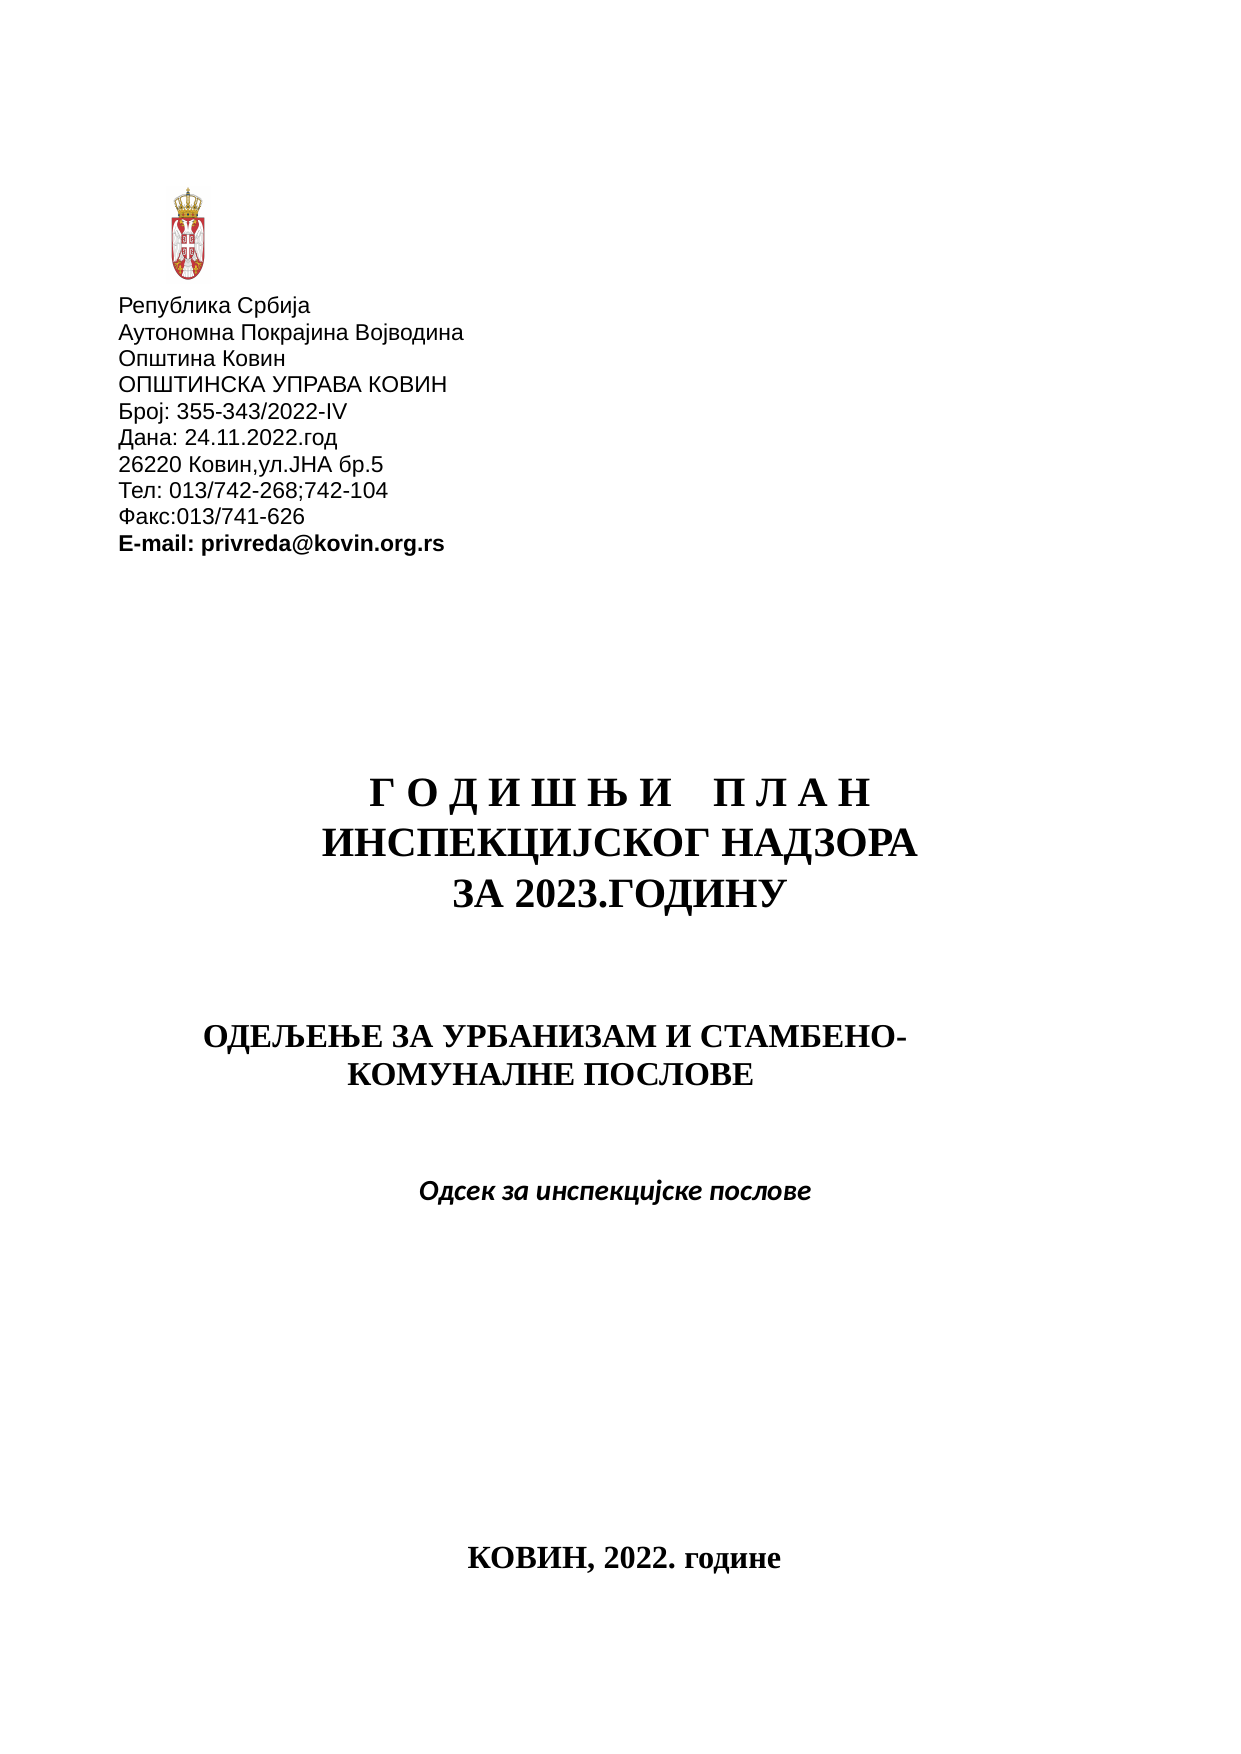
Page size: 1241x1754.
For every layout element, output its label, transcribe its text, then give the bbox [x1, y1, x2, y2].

text ОДЕЉЕЊЕ ЗА УРБАНИЗАМ И СТАМБЕНО-КОМУНАЛНЕ ПОСЛОВЕ [118, 1016, 992, 1093]
text КОВИН, 2022. године [118, 1533, 1122, 1578]
picture [166, 186, 211, 284]
text Дана: 24.11.2022.год [118, 424, 1122, 451]
text 26220 Ковин,ул.ЈНА бр.5 [118, 451, 1122, 477]
text Одсек за инспекцијске послове [118, 1172, 1122, 1207]
text Факс:013/741-626 [118, 503, 1122, 529]
text ИНСПЕКЦИЈСКОГ НАДЗОРА [118, 818, 1122, 866]
text Тел: 013/742-268;742-104 [118, 477, 1122, 503]
text Аутономна Покрајина Војводина [118, 319, 1122, 345]
text Г О Д И Ш Њ И П Л А Н [118, 767, 1122, 815]
text ЗА 2023.ГОДИНУ [118, 868, 1122, 916]
text Број: 355-343/2022-IV [118, 398, 1122, 424]
text Општина Ковин [118, 345, 1122, 371]
text ОПШТИНСКА УПРАВА КОВИН [118, 371, 1122, 398]
text Република Србија [118, 292, 1122, 319]
text Е-mail: privreda@kovin.org.rs [118, 529, 569, 556]
